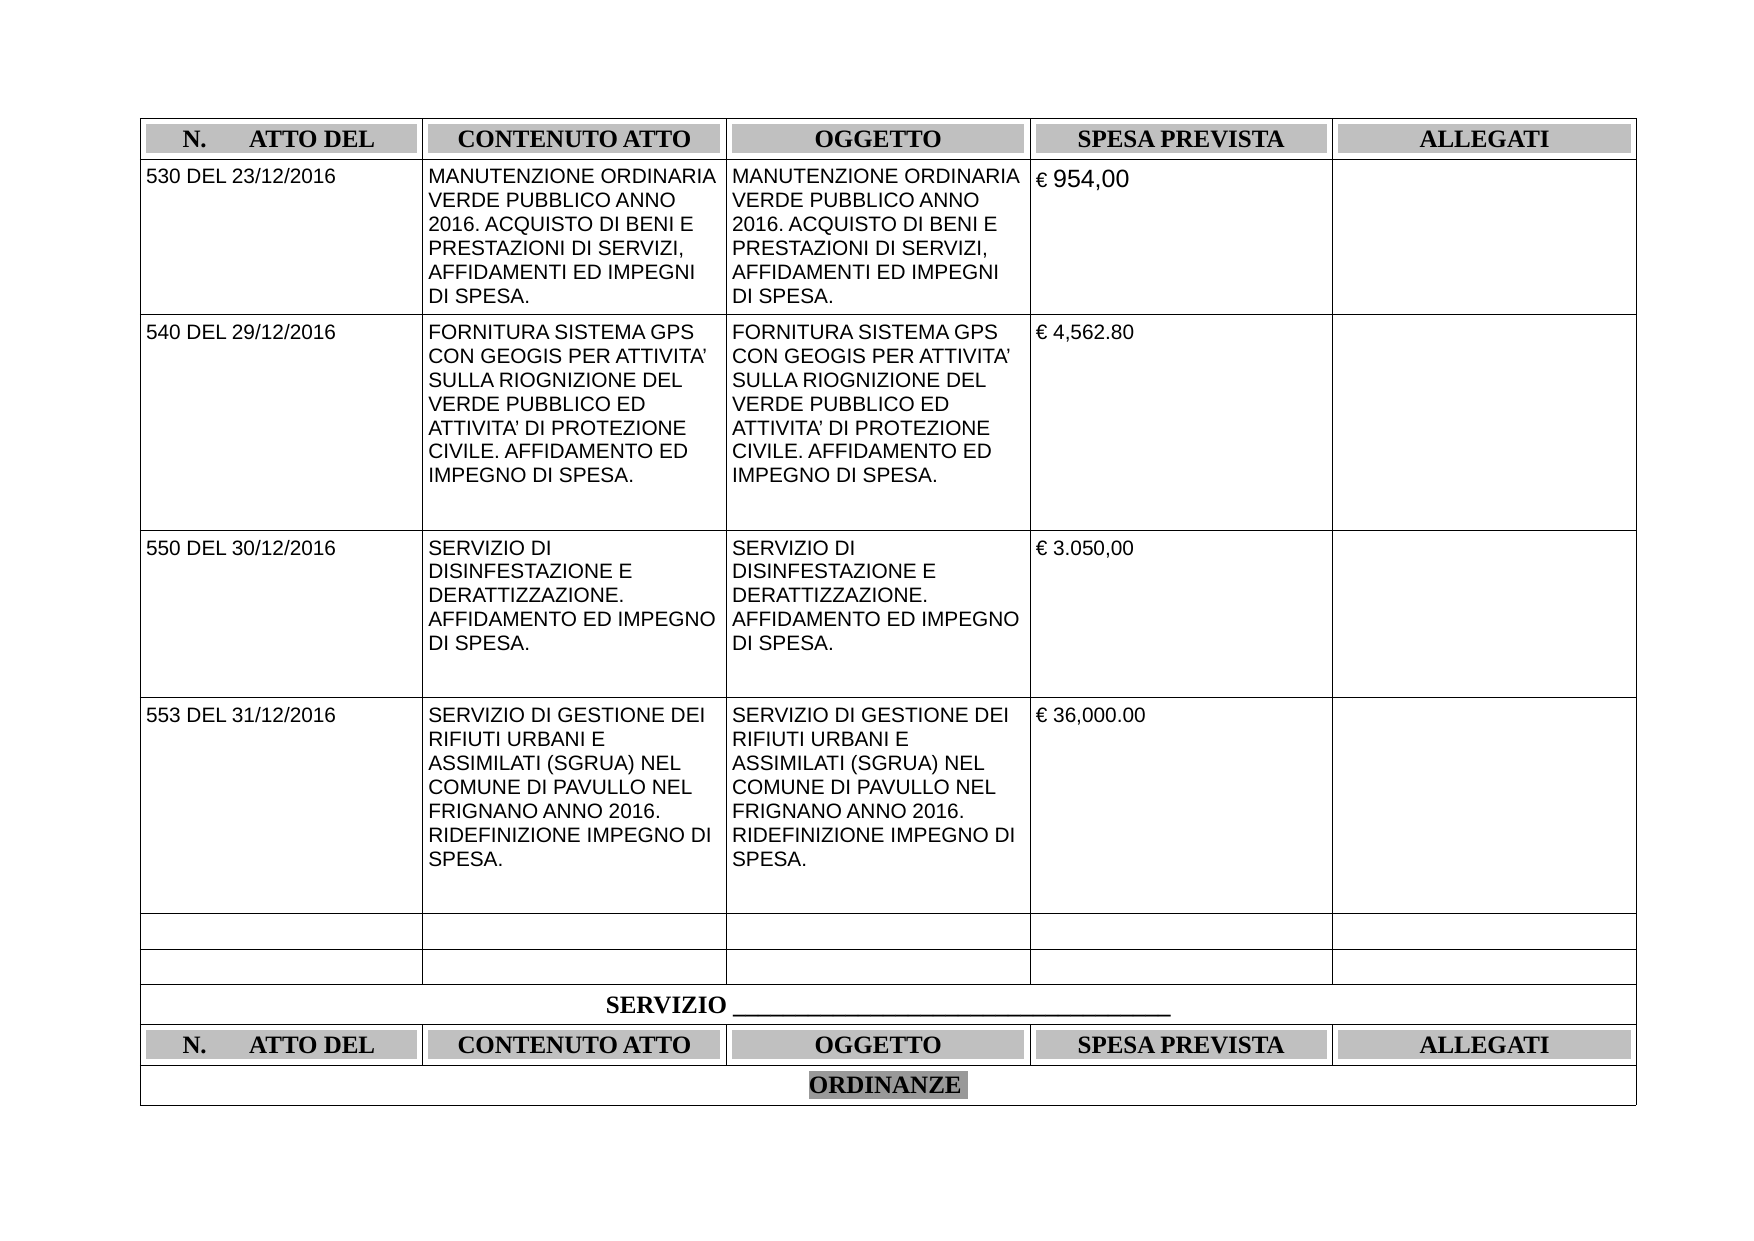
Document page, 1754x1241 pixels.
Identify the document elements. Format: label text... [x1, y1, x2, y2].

table_cell 540 DEL 29/12/2016 [141, 315, 422, 529]
table_cell € 4.562,80 [1031, 315, 1332, 529]
table_header CONTENUTO ATTO [423, 119, 726, 158]
table_cell [1333, 531, 1636, 697]
table_cell FORNITURA SISTEMA GPS CON GEOGIS PER ATTIVITA’ SULLA RIOGNIZIONE DEL VERDE PUBBLICO ED ATTIVITA’ DI PROTEZIONE CIVILE. AFFIDAMENTO ED IMPEGNO DI SPESA. [423, 315, 726, 529]
table_cell [1031, 950, 1332, 984]
table_cell [1333, 950, 1636, 984]
table_cell 553 DEL 31/12/2016 [141, 698, 422, 913]
table_cell [1333, 914, 1636, 948]
table_cell SERVIZIO DI DISINFESTAZIONE E DERATTIZZAZIONE. AFFIDAMENTO ED IMPEGNO DI SPESA. [423, 531, 726, 697]
table_cell [1333, 160, 1636, 314]
table_cell [141, 914, 422, 948]
table_cell N. ATTO DEL [141, 1025, 422, 1065]
table_cell [1333, 315, 1636, 529]
table_cell [727, 950, 1030, 984]
table_cell FORNITURA SISTEMA GPS CON GEOGIS PER ATTIVITA’ SULLA RIOGNIZIONE DEL VERDE PUBBLICO ED ATTIVITA’ DI PROTEZIONE CIVILE. AFFIDAMENTO ED IMPEGNO DI SPESA. [727, 315, 1030, 529]
table_cell ALLEGATI [1333, 1025, 1636, 1065]
table_cell SERVIZIO DI DISINFESTAZIONE E DERATTIZZAZIONE. AFFIDAMENTO ED IMPEGNO DI SPESA. [727, 531, 1030, 697]
table_cell SERVIZIO ___________________________________ [141, 985, 1636, 1024]
table_cell € 3.050,00 [1031, 531, 1332, 697]
table_cell [423, 914, 726, 948]
table_cell € 36.000,00 [1031, 698, 1332, 913]
table_header OGGETTO [727, 119, 1030, 158]
table_cell MANUTENZIONE ORDINARIA VERDE PUBBLICO ANNO 2016. ACQUISTO DI BENI E PRESTAZIONI DI SERVIZI, AFFIDAMENTI ED IMPEGNI DI SPESA. [727, 160, 1030, 314]
table_cell SERVIZIO DI GESTIONE DEI RIFIUTI URBANI E ASSIMILATI (SGRUA) NEL COMUNE DI PAVULLO NEL FRIGNANO ANNO 2016. RIDEFINIZIONE IMPEGNO DI SPESA. [423, 698, 726, 913]
table_cell CONTENUTO ATTO [423, 1025, 726, 1065]
table_cell [727, 914, 1030, 948]
table_cell [141, 950, 422, 984]
table_cell [1031, 914, 1332, 948]
table_cell ORDINANZE [141, 1066, 1636, 1105]
table_cell SERVIZIO DI GESTIONE DEI RIFIUTI URBANI E ASSIMILATI (SGRUA) NEL COMUNE DI PAVULLO NEL FRIGNANO ANNO 2016. RIDEFINIZIONE IMPEGNO DI SPESA. [727, 698, 1030, 913]
table_header N. ATTO DEL [141, 119, 422, 158]
table_cell [1333, 698, 1636, 913]
table_cell SPESA PREVISTA [1031, 1025, 1332, 1065]
table_header ALLEGATI [1333, 119, 1636, 158]
table_cell OGGETTO [727, 1025, 1030, 1065]
table_header SPESA PREVISTA [1031, 119, 1332, 158]
table_cell 530 DEL 23/12/2016 [141, 160, 422, 314]
table_cell € 954,00 [1031, 160, 1332, 314]
table_cell MANUTENZIONE ORDINARIA VERDE PUBBLICO ANNO 2016. ACQUISTO DI BENI E PRESTAZIONI DI SERVIZI, AFFIDAMENTI ED IMPEGNI DI SPESA. [423, 160, 726, 314]
table_cell 550 DEL 30/12/2016 [141, 531, 422, 697]
table_cell [423, 950, 726, 984]
